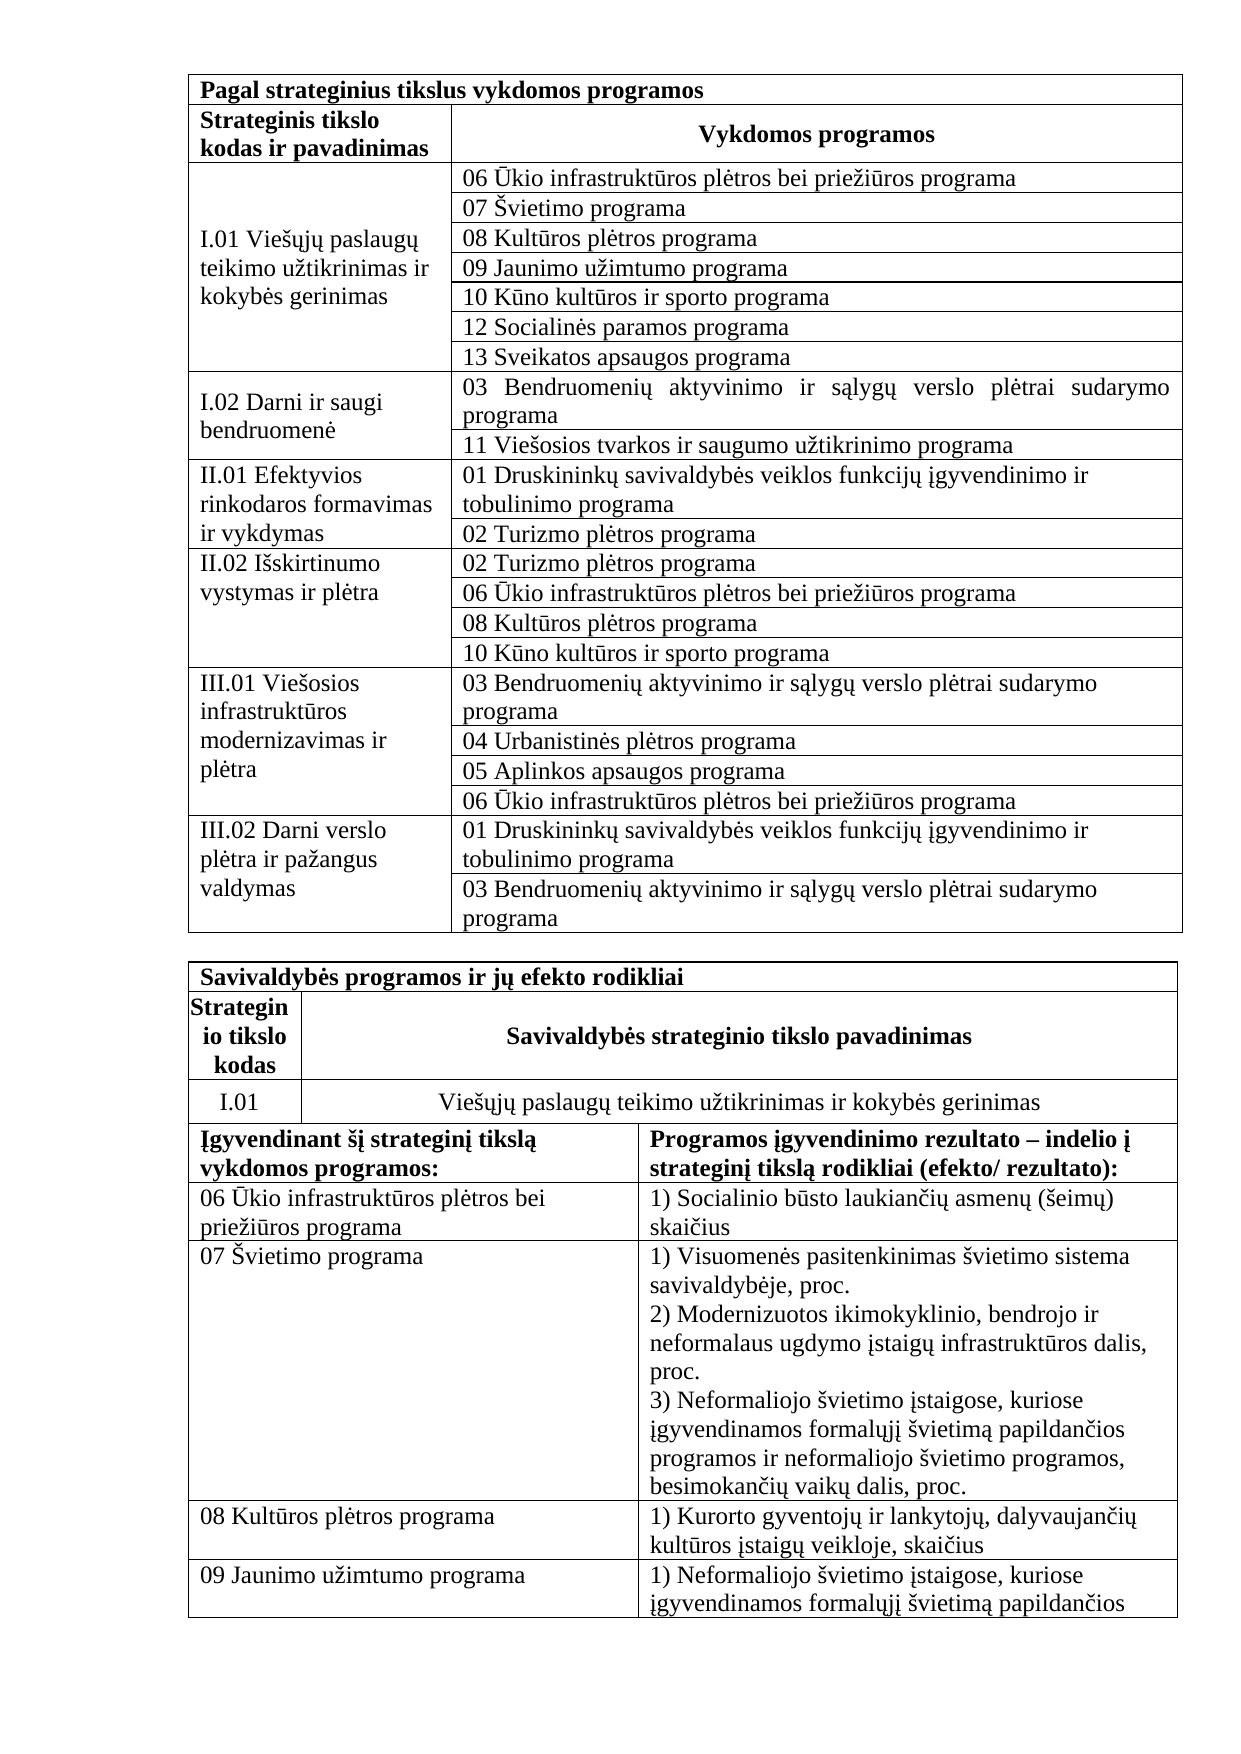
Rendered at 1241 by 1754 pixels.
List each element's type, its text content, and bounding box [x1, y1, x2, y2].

table_cell 07 Švietimo programa [452, 193, 1182, 222]
table_cell 03 Bendruomenių aktyvinimo ir sąlygų verslo plėtrai sudarymo programa [452, 668, 1182, 725]
table_cell Strateginis tikslo kodas ir pavadinimas [189, 105, 451, 162]
table_cell 02 Turizmo plėtros programa [452, 519, 1182, 547]
table_cell 06 Ūkio infrastruktūros plėtros bei priežiūros programa [452, 163, 1182, 192]
table_cell 02 Turizmo plėtros programa [452, 549, 1182, 577]
table_cell 12 Socialinės paramos programa [452, 312, 1182, 341]
table_cell 03 Bendruomenių aktyvinimo ir sąlygų verslo plėtrai sudarymo programa [452, 372, 1182, 429]
table_cell Programos įgyvendinimo rezultato – indelio į strateginį tikslą rodikliai (efekto/ rezultato): [639, 1124, 1177, 1182]
table_cell 07 Švietimo programa [189, 1241, 638, 1500]
table_cell 08 Kultūros plėtros programa [452, 608, 1182, 637]
table_cell 08 Kultūros plėtros programa [452, 223, 1182, 252]
table_cell 04 Urbanistinės plėtros programa [452, 726, 1182, 755]
table_cell II.01 Efektyvios rinkodaros formavimas ir vykdymas [189, 460, 451, 547]
table_cell Vykdomos programos [452, 105, 1182, 162]
table_cell 1) Kurorto gyventojų ir lankytojų, dalyvaujančių kultūros įstaigų veikloje, skaičius [639, 1501, 1177, 1559]
table_cell 06 Ūkio infrastruktūros plėtros bei priežiūros programa [452, 578, 1182, 607]
table_cell 06 Ūkio infrastruktūros plėtros bei priežiūros programa [189, 1183, 638, 1240]
table_cell 01 Druskininkų savivaldybės veiklos funkcijų įgyvendinimo ir tobulinimo programa [452, 816, 1182, 873]
table_cell 06 Ūkio infrastruktūros plėtros bei priežiūros programa [452, 786, 1182, 814]
table_cell 10 Kūno kultūros ir sporto programa [452, 638, 1182, 667]
table_cell 1) Neformaliojo švietimo įstaigose, kuriose įgyvendinamos formalųjį švietimą papildančios [639, 1560, 1177, 1617]
table_cell Savivaldybės strateginio tikslo pavadinimas [302, 992, 1177, 1078]
table_cell Viešųjų paslaugų teikimo užtikrinimas ir kokybės gerinimas [302, 1080, 1177, 1123]
table_header Pagal strateginius tikslus vykdomos programos [189, 75, 1182, 104]
table_cell II.02 Išskirtinumo vystymas ir plėtra [189, 549, 451, 667]
table_cell 13 Sveikatos apsaugos programa [452, 342, 1182, 371]
table_cell 09 Jaunimo užimtumo programa [189, 1560, 638, 1617]
table_cell III.01 Viešosios infrastruktūros modernizavimas ir plėtra [189, 668, 451, 814]
table_cell 09 Jaunimo užimtumo programa [452, 253, 1182, 281]
table_header Savivaldybės programos ir jų efekto rodikliai [189, 963, 1177, 991]
table_cell 1) Socialinio būsto laukiančių asmenų (šeimų) skaičius [639, 1183, 1177, 1240]
table_cell I.01 [189, 1080, 301, 1123]
table_cell 01 Druskininkų savivaldybės veiklos funkcijų įgyvendinimo ir tobulinimo programa [452, 460, 1182, 518]
table_cell 11 Viešosios tvarkos ir saugumo užtikrinimo programa [452, 430, 1182, 459]
table_cell Strateginio tikslo kodas [189, 992, 301, 1078]
table_cell 08 Kultūros plėtros programa [189, 1501, 638, 1559]
table_cell I.01 Viešųjų paslaugų teikimo užtikrinimas ir kokybės gerinimas [189, 163, 451, 371]
table_cell 03 Bendruomenių aktyvinimo ir sąlygų verslo plėtrai sudarymo programa [452, 874, 1182, 932]
table_cell III.02 Darni verslo plėtra ir pažangus valdymas [189, 816, 451, 932]
table_cell I.02 Darni ir saugi bendruomenė [189, 372, 451, 459]
table_cell Įgyvendinant šį strateginį tikslą vykdomos programos: [189, 1124, 638, 1182]
table_cell 1) Visuomenės pasitenkinimas švietimo sistema savivaldybėje, proc. 2) Modernizuotos ikimokyklinio, bendrojo ir neformalaus ugdymo įstaigų infrastruktūros dalis, proc. 3) Neformaliojo švietimo įstaigose, kuriose įgyvendinamos formalųjį švietimą papildančios programos ir neformaliojo švietimo programos, besimokančių vaikų dalis, proc. [639, 1241, 1177, 1500]
table_cell 10 Kūno kultūros ir sporto programa [452, 283, 1182, 311]
table_cell 05 Aplinkos apsaugos programa [452, 756, 1182, 785]
